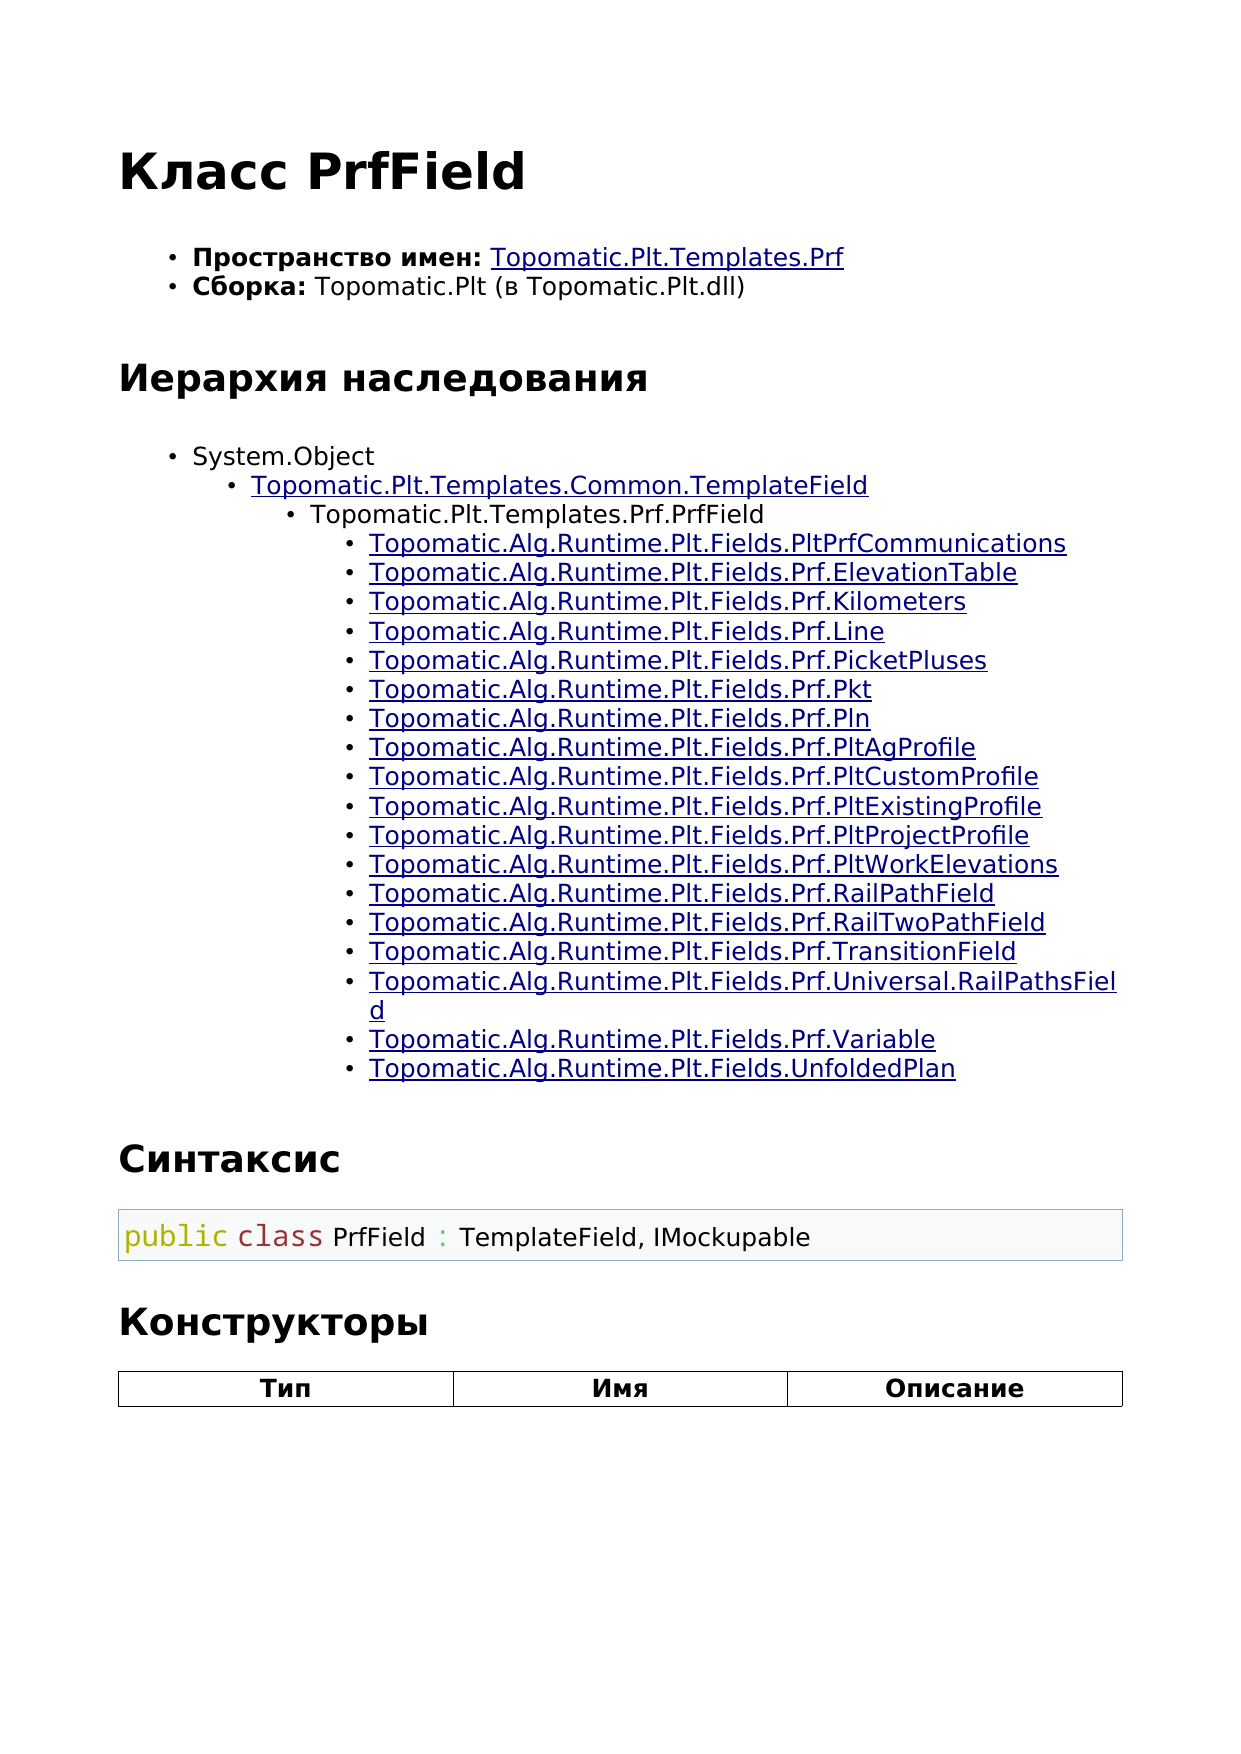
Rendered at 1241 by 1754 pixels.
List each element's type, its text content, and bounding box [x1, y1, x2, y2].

list Сборка: Topomatic.Plt (в Topomatic.Plt.dll) [177, 272, 1122, 302]
table_header Имя [454, 1372, 787, 1406]
list Topomatic.Alg.Runtime.Plt.Fields.Prf.Universal.RailPathsField [354, 967, 1122, 1025]
list Topomatic.Alg.Runtime.Plt.Fields.Prf.PltProjectProfile [354, 821, 1122, 850]
list Topomatic.Alg.Runtime.Plt.Fields.Prf.TransitionField [354, 938, 1122, 967]
list Topomatic.Alg.Runtime.Plt.Fields.Prf.RailTwoPathField [354, 908, 1122, 938]
list Topomatic.Plt.Templates.Common.TemplateField [236, 471, 1122, 500]
list Topomatic.Alg.Runtime.Plt.Fields.Prf.PltCustomProfile [354, 763, 1122, 792]
list Topomatic.Alg.Runtime.Plt.Fields.Prf.PltExistingProfile [354, 792, 1122, 821]
table_header Описание [788, 1372, 1122, 1406]
subtitle Синтаксис [118, 1138, 1122, 1182]
list Topomatic.Alg.Runtime.Plt.Fields.Prf.PltAgProfile [354, 733, 1122, 763]
subtitle Класс PrfField [118, 143, 1122, 201]
list Topomatic.Alg.Runtime.Plt.Fields.Prf.ElevationTable [354, 558, 1122, 588]
list Topomatic.Alg.Runtime.Plt.Fields.PltPrfCommunications [354, 529, 1122, 558]
table_header Тип [119, 1372, 453, 1406]
list Topomatic.Alg.Runtime.Plt.Fields.UnfoldedPlan [354, 1054, 1122, 1083]
list Topomatic.Alg.Runtime.Plt.Fields.Prf.PltWorkElevations [354, 850, 1122, 879]
list Topomatic.Alg.Runtime.Plt.Fields.Prf.Pln [354, 704, 1122, 733]
list Topomatic.Alg.Runtime.Plt.Fields.Prf.Pkt [354, 675, 1122, 704]
list Пространство имен: Topomatic.Plt.Templates.Prf [177, 243, 1122, 272]
list Topomatic.Alg.Runtime.Plt.Fields.Prf.Kilometers [354, 588, 1122, 617]
subtitle Иерархия наследования [118, 356, 1122, 400]
list Topomatic.Alg.Runtime.Plt.Fields.Prf.Line [354, 617, 1122, 646]
list Topomatic.Alg.Runtime.Plt.Fields.Prf.Variable [354, 1025, 1122, 1054]
list Topomatic.Alg.Runtime.Plt.Fields.Prf.PicketPluses [354, 646, 1122, 675]
list Topomatic.Plt.Templates.Prf.PrfField [295, 500, 1122, 529]
table_header public class PrfField : TemplateField, IMockupable [119, 1210, 1122, 1260]
list System.Object [177, 442, 1122, 471]
subtitle Конструкторы [118, 1300, 1122, 1344]
list Topomatic.Alg.Runtime.Plt.Fields.Prf.RailPathField [354, 879, 1122, 908]
